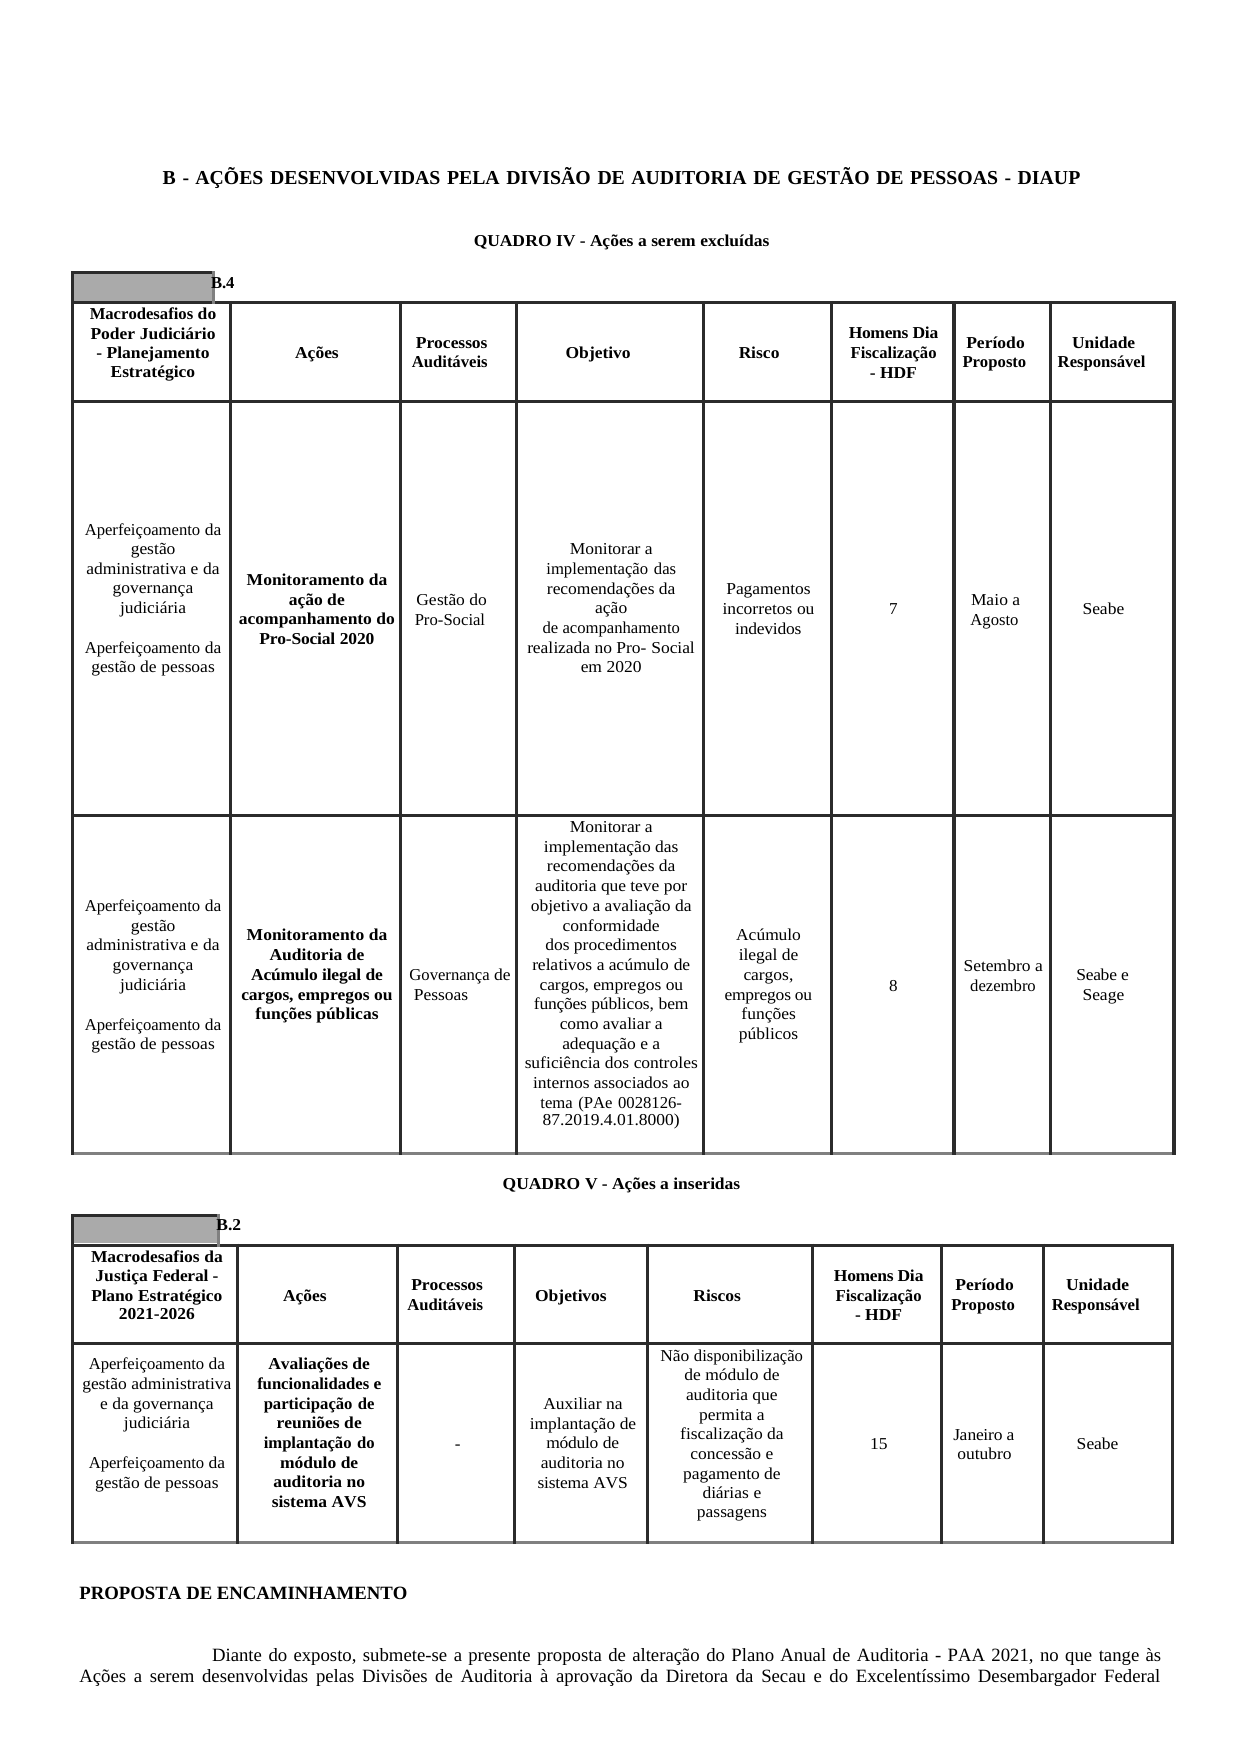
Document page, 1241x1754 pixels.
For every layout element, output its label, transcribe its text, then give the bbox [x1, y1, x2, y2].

table_cell 15 [814, 1345, 940, 1541]
table_cell 8 [833, 817, 952, 1152]
table_cell Não disponibilização de módulo de auditoria que permita a fiscalização da concessão e pagamento de diárias e passagens [649, 1345, 811, 1541]
table_cell Monitoramento da Auditoria de Acúmulo ilegal de cargos, empregos ou funções públicas [232, 817, 399, 1152]
table_header B.2 - Modalidade: Consultoria [74, 1217, 217, 1243]
subtitle PROPOSTA DE ENCAMINHAMENTO [79, 1582, 1194, 1603]
table_cell Período Proposto [943, 1247, 1042, 1342]
table_cell Macrodesafios do Poder Judiciário - Planejamento Estratégico [74, 304, 229, 399]
table_cell Unidade Responsável [1045, 1247, 1171, 1342]
table_cell - [399, 1345, 513, 1541]
table_cell [402, 704, 515, 814]
table_cell Processos Auditáveis [402, 304, 515, 399]
table_cell Monitoramento da ação de acompanhamento do Pro-Social 2020 [232, 403, 399, 704]
text QUADRO V - Ações a inseridas [58, 1174, 1184, 1193]
table_cell Processos Auditáveis [399, 1247, 513, 1342]
table_cell Avaliações de funcionalidades e participação de reuniões de implantação do módulo de auditoria no sistema AVS [239, 1345, 396, 1541]
table_cell Monitorar a implementação das recomendações da auditoria que teve por objetivo a avaliação da conformidade dos procedimentos relativos a acúmulo de cargos, empregos ou funções públicos, bem como avaliar a adequação e a suficiência dos controles internos associados ao tema (PAe 0028126- 87.2019.4.01.8000) [518, 817, 702, 1152]
table_cell Ações [232, 304, 399, 399]
table_cell [833, 704, 952, 814]
table_header B.4 - Modalidade: Monitoramento [74, 274, 212, 301]
table_cell Homens Dia Fiscalização - HDF [814, 1247, 940, 1342]
table_cell [518, 704, 702, 814]
table_cell Aperfeiçoamento da gestão administrativa e da governança judiciária Aperfeiçoamento da gestão de pessoas [74, 1345, 236, 1541]
table_cell Riscos [649, 1247, 811, 1342]
table_cell Seabe [1045, 1345, 1171, 1541]
table_cell Macrodesafios da Justiça Federal - Plano Estratégico 2021-2026 [74, 1247, 236, 1342]
table_cell Período Proposto [956, 304, 1049, 399]
table_cell [232, 704, 399, 814]
subtitle B - AÇÕES DESENVOLVIDAS PELA DIVISÃO DE AUDITORIA DE GESTÃO DE PESSOAS - DIAUP [58, 166, 1184, 189]
table_cell [705, 704, 830, 814]
text QUADRO IV - Ações a serem excluídas [58, 231, 1184, 250]
table_cell Janeiro a outubro [943, 1345, 1042, 1541]
table_cell [74, 704, 229, 814]
table_cell Seabe [1052, 403, 1172, 704]
table_cell Gestão do Pro-Social [402, 403, 515, 704]
table_cell Risco [705, 304, 830, 399]
table_cell 7 [833, 403, 952, 704]
table_cell Setembro a dezembro [956, 817, 1049, 1152]
table_cell Ações [239, 1247, 396, 1342]
table_cell Pagamentos incorretos ou indevidos [705, 403, 830, 704]
table_cell [1052, 704, 1172, 814]
table_cell Seabe e Seage [1052, 817, 1172, 1152]
table_cell Acúmulo ilegal de cargos, empregos ou funções públicos [705, 817, 830, 1152]
table_cell Objetivo [518, 304, 702, 399]
table_cell Monitorar a implementação das recomendações da ação de acompanhamento realizada no Pro- Social em 2020 [518, 403, 702, 704]
table_cell Homens Dia Fiscalização - HDF [833, 304, 952, 399]
table_cell [956, 704, 1049, 814]
text Diante do exposto, submete-se a presente proposta de alteração do Plano Anual de Auditoria - PAA 2021, no que tange às Ações a serem desenvolvidas pelas Divisões de Auditoria à aprovação da Diretora da Secau e do Excelentíssimo Desembargador Federal [79, 1643, 1164, 1686]
table_cell Objetivos [516, 1247, 646, 1342]
table_cell Auxiliar na implantação de módulo de auditoria no sistema AVS [516, 1345, 646, 1541]
table_cell Aperfeiçoamento da gestão administrativa e da governança judiciária Aperfeiçoamento da gestão de pessoas [74, 817, 229, 1152]
table_cell Unidade Responsável [1052, 304, 1172, 399]
table_cell Maio a Agosto [956, 403, 1049, 704]
table_cell Aperfeiçoamento da gestão administrativa e da governança judiciária Aperfeiçoamento da gestão de pessoas [74, 403, 229, 704]
table_cell Governança de Pessoas [402, 817, 515, 1152]
